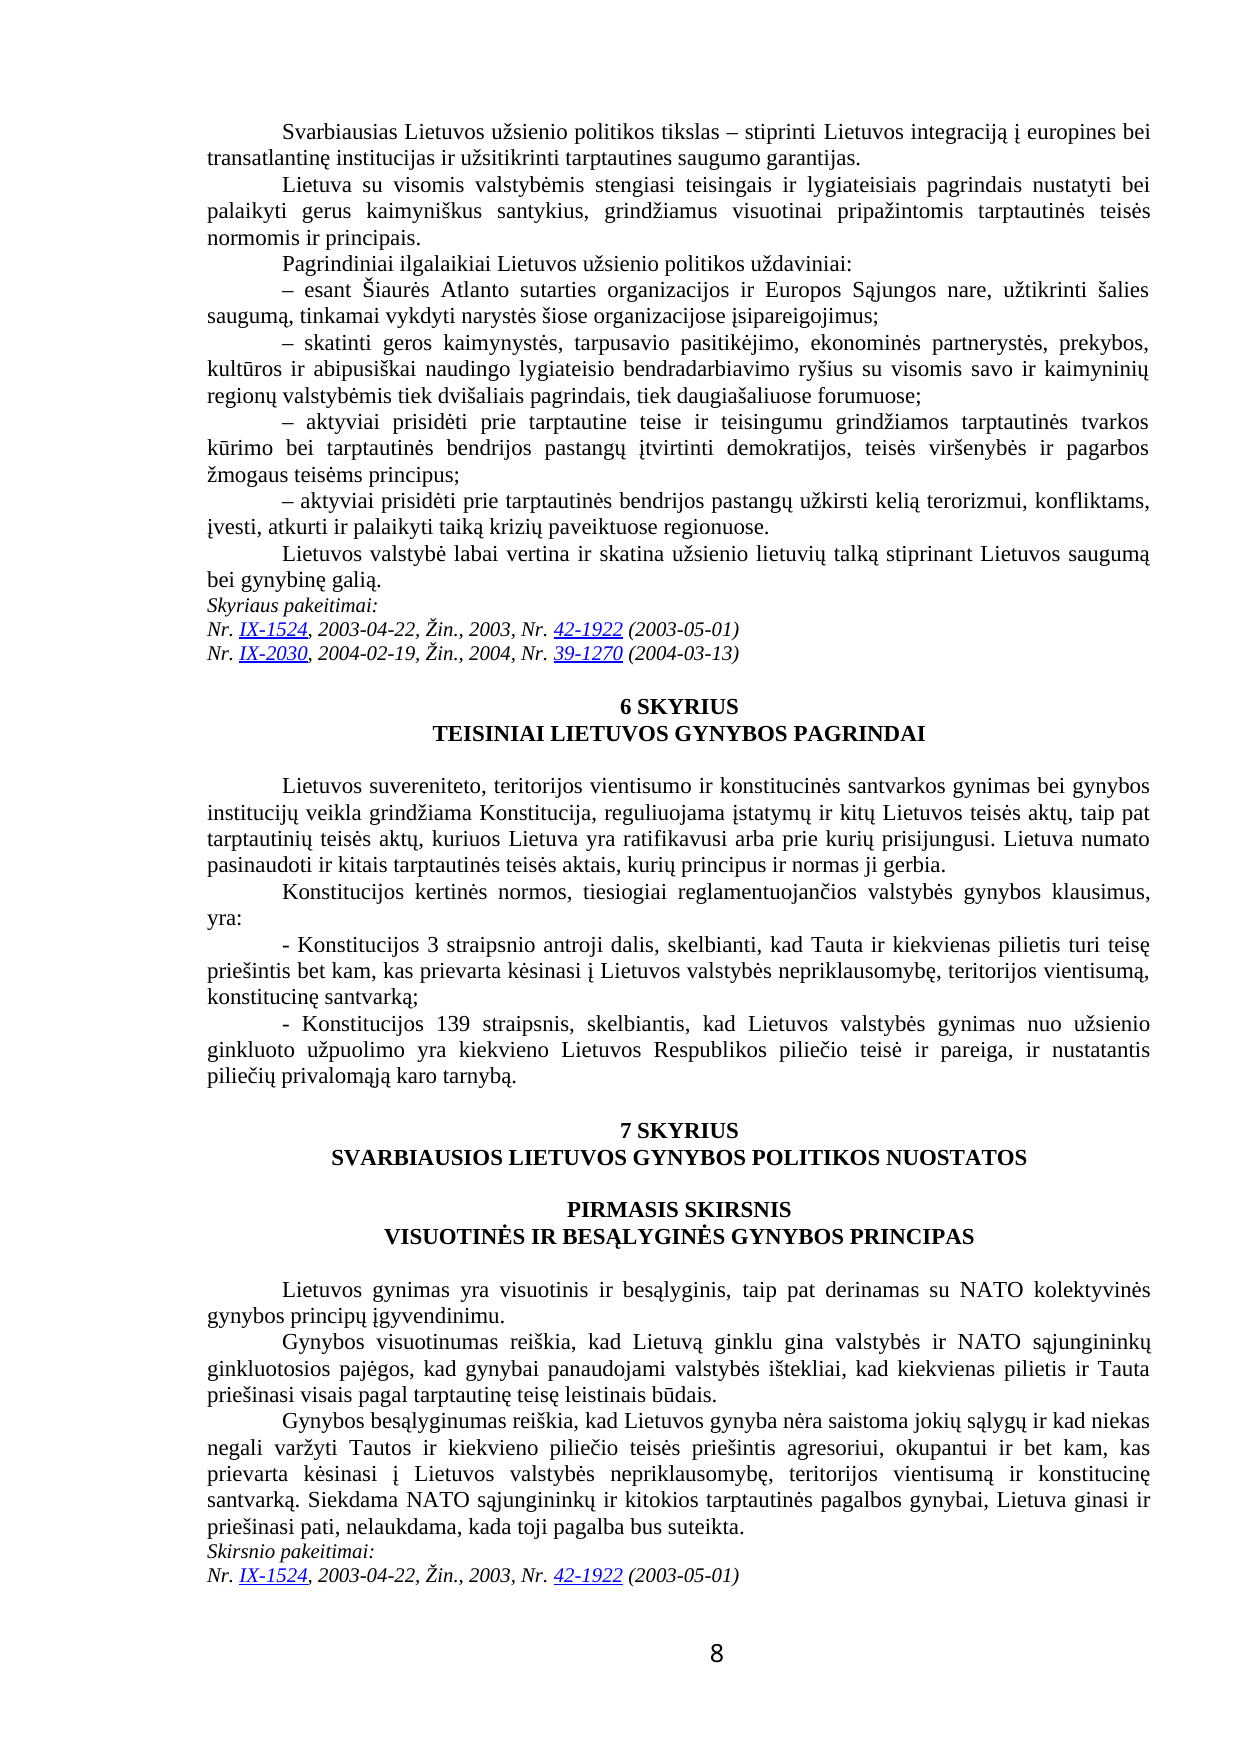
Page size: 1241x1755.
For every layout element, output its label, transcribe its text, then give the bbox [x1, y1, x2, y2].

text Lietuvos suvereniteto, teritorijos vientisumo ir konstitucinės santvarkos gynimas bei gynybos institucijų veikla grindžiama Konstitucija, reguliuojama įstatymų ir kitų Lietuvos teisės aktų, taip pat tarptautinių teisės aktų, kuriuos Lietuva yra ratifikavusi arba prie kurių prisijungusi. Lietuva numato pasinaudoti ir kitais tarptautinės teisės aktais, kurių principus ir normas ji gerbia. [207, 772, 1152, 878]
text – aktyviai prisidėti prie tarptautine teise ir teisingumu grindžiamos tarptautinės tvarkos kūrimo bei tarptautinės bendrijos pastangų įtvirtinti demokratijos, teisės viršenybės ir pagarbos žmogaus teisėms principus; [207, 408, 1150, 487]
text – skatinti geros kaimynystės, tarpusavio pasitikėjimo, ekonominės partnerystės, prekybos, kultūros ir abipusiškai naudingo lygiateisio bendradarbiavimo ryšius su visomis savo ir kaimyninių regionų valstybėmis tiek dvišaliais pagrindais, tiek daugiašaliuose forumuose; [207, 329, 1150, 408]
text SVARBIAUSIOS LIETUVOS GYNYBOS POLITIKOS NUOSTATOS [207, 1144, 1152, 1170]
text Nr. IX-1524, 2003-04-22, Žin., 2003, Nr. 42-1922 (2003-05-01) [207, 1563, 1152, 1587]
text 7 skyrius [207, 1117, 1152, 1144]
text Pagrindiniai ilgalaikiai Lietuvos užsienio politikos uždaviniai: [207, 250, 1152, 276]
text Lietuva su visomis valstybėmis stengiasi teisingais ir lygiateisiais pagrindais nustatyti bei palaikyti gerus kaimyniškus santykius, grindžiamus visuotinai pripažintomis tarptautinės teisės normomis ir principais. [207, 171, 1152, 250]
text Lietuvos valstybė labai vertina ir skatina užsienio lietuvių talką stiprinant Lietuvos saugumą bei gynybinę galią. [207, 540, 1152, 592]
text 6 skyrius [207, 693, 1152, 720]
text Lietuvos gynimas yra visuotinis ir besąlyginis, taip pat derinamas su NATO kolektyvinės gynybos principų įgyvendinimu. [207, 1276, 1152, 1328]
text Nr. IX-1524, 2003-04-22, Žin., 2003, Nr. 42-1922 (2003-05-01) [207, 617, 1152, 641]
text – aktyviai prisidėti prie tarptautinės bendrijos pastangų užkirsti kelią terorizmui, konfliktams, įvesti, atkurti ir palaikyti taiką krizių paveiktuose regionuose. [207, 487, 1152, 540]
text Skirsnio pakeitimai: [207, 1539, 1152, 1563]
text Skyriaus pakeitimai: [207, 592, 1152, 617]
text PirmasIS skirsnis [207, 1197, 1152, 1223]
text - Konstitucijos 3 straipsnio antroji dalis, skelbianti, kad Tauta ir kiekvienas pilietis turi teisę priešintis bet kam, kas prievarta kėsinasi į Lietuvos valstybės nepriklausomybę, teritorijos vientisumą, konstitucinę santvarką; [207, 931, 1152, 1010]
text Svarbiausias Lietuvos užsienio politikos tikslas – stiprinti Lietuvos integraciją į europines bei transatlantinę institucijas ir užsitikrinti tarptautines saugumo garantijas. [207, 118, 1152, 171]
text - Konstitucijos 139 straipsnis, skelbiantis, kad Lietuvos valstybės gynimas nuo užsienio ginkluoto užpuolimo yra kiekvieno Lietuvos Respublikos piliečio teisė ir pareiga, ir nustatantis piliečių privalomąją karo tarnybą. [207, 1010, 1152, 1089]
text Konstitucijos kertinės normos, tiesiogiai reglamentuojančios valstybės gynybos klausimus, yra: [207, 878, 1152, 931]
text Nr. IX-2030, 2004-02-19, Žin., 2004, Nr. 39-1270 (2004-03-13) [207, 641, 1152, 665]
text Gynybos besąlyginumas reiškia, kad Lietuvos gynyba nėra saistoma jokių sąlygų ir kad niekas negali varžyti Tautos ir kiekvieno piliečio teisės priešintis agresoriui, okupantui ir bet kam, kas prievarta kėsinasi į Lietuvos valstybės nepriklausomybę, teritorijos vientisumą ir konstitucinę santvarką. Siekdama NATO sąjungininkų ir kitokios tarptautinės pagalbos gynybai, Lietuva ginasi ir priešinasi pati, nelaukdama, kada toji pagalba bus suteikta. [207, 1407, 1152, 1539]
text TEISINIAI LIETUVOS GYNYBOS PAGRINDAI [207, 720, 1152, 746]
text VISUOTINĖS IR BESĄLYGINĖS GYNYBOS PRINCIPAS [207, 1223, 1152, 1249]
text – esant Šiaurės Atlanto sutarties organizacijos ir Europos Sąjungos nare, užtikrinti šalies saugumą, tinkamai vykdyti narystės šiose organizacijose įsipareigojimus; [207, 276, 1150, 329]
text Gynybos visuotinumas reiškia, kad Lietuvą ginklu gina valstybės ir NATO sąjungininkų ginkluotosios pajėgos, kad gynybai panaudojami valstybės ištekliai, kad kiekvienas pilietis ir Tauta priešinasi visais pagal tarptautinę teisę leistinais būdais. [207, 1328, 1152, 1407]
